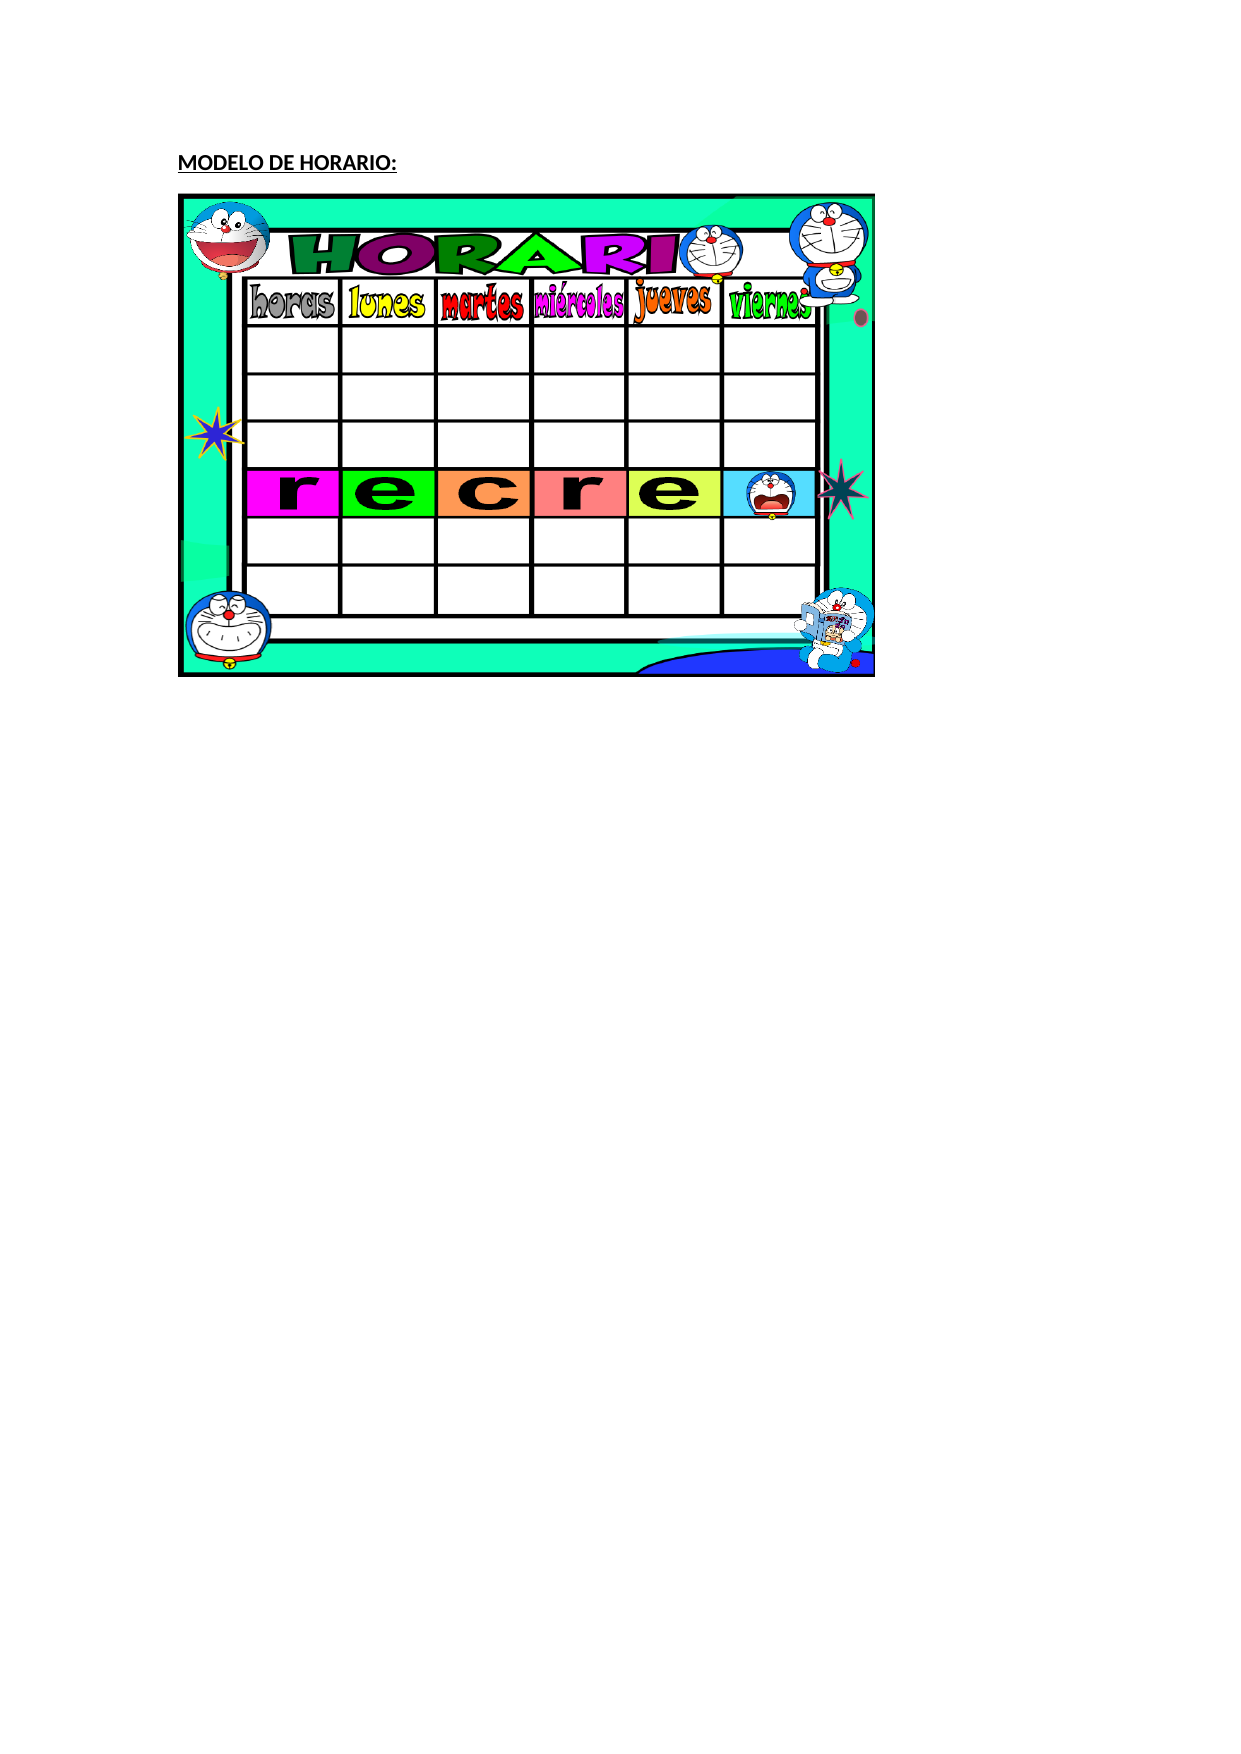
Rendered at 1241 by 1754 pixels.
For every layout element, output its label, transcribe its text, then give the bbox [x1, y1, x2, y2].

text MODELO DE HORARIO: [177, 148, 1063, 176]
